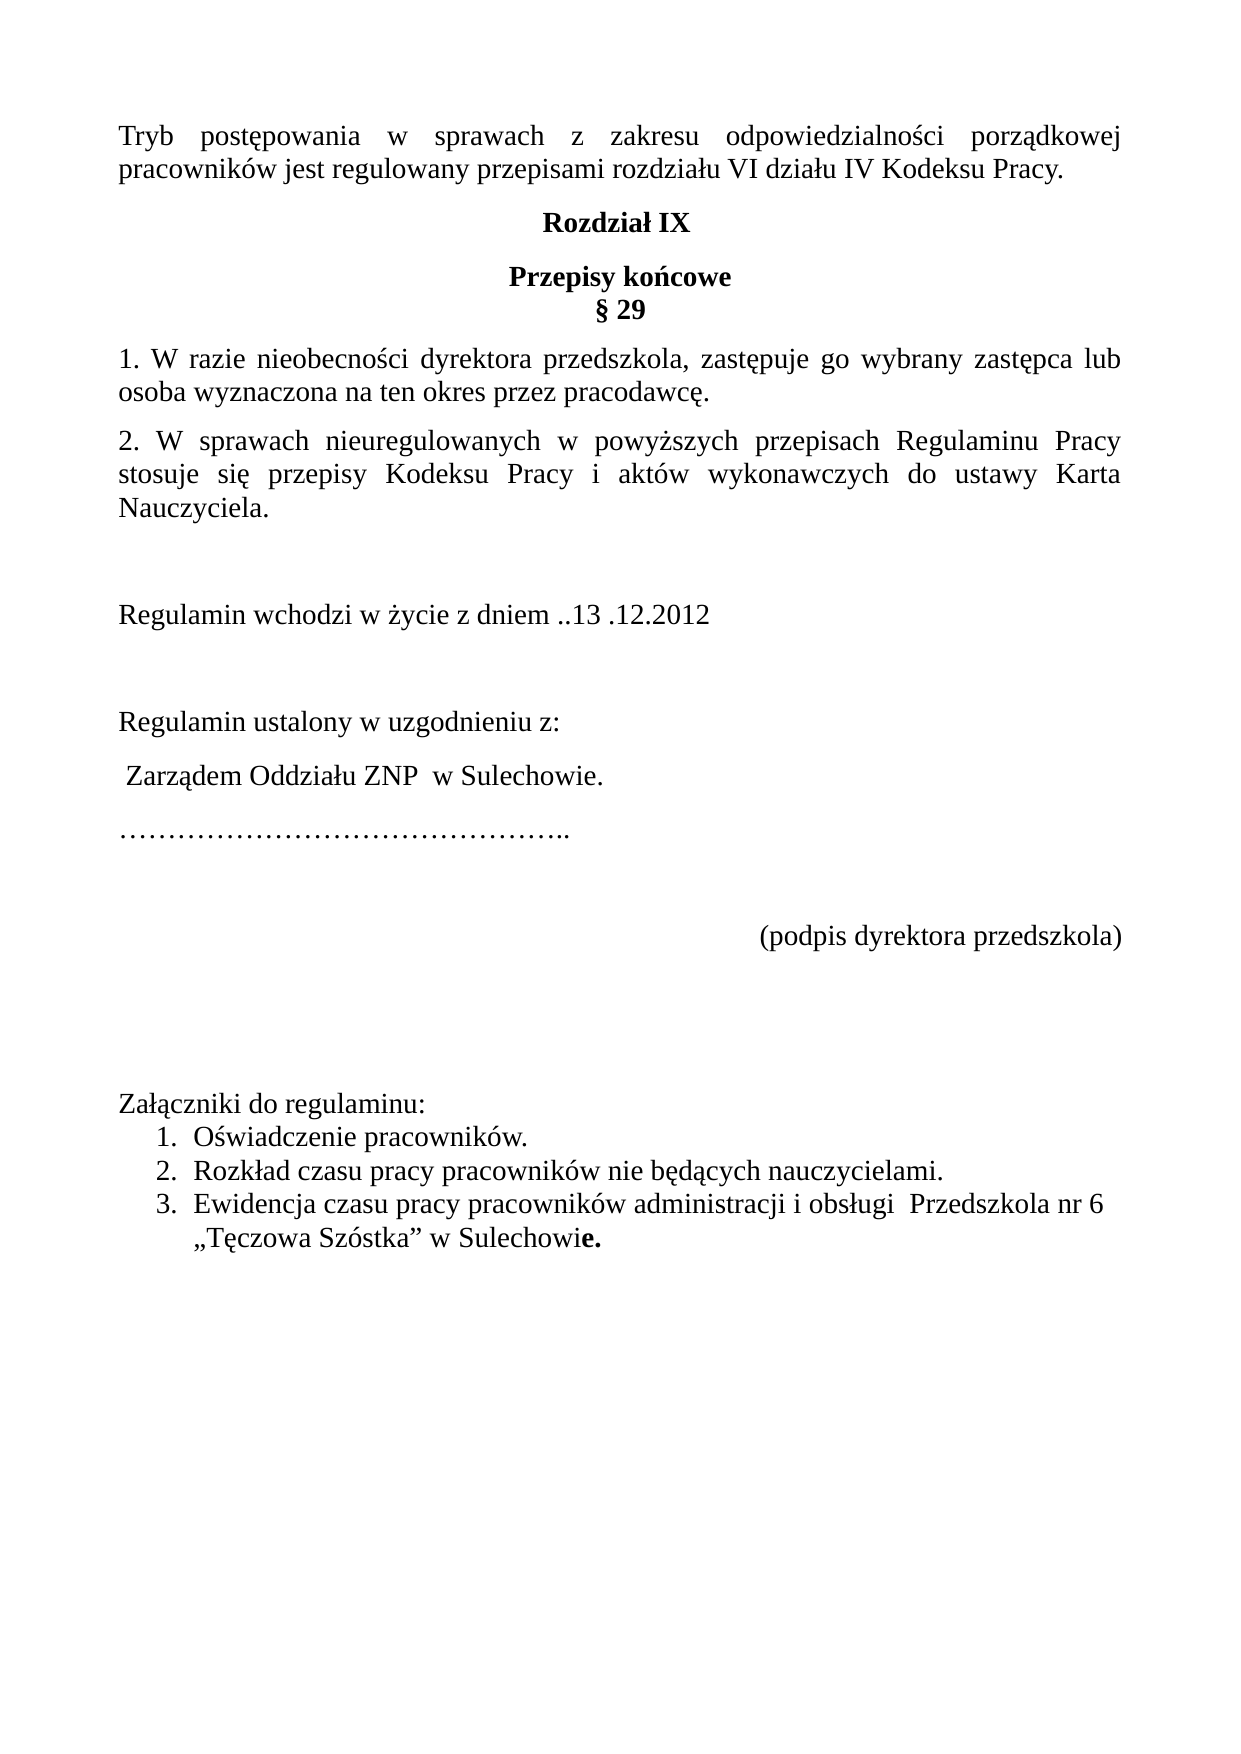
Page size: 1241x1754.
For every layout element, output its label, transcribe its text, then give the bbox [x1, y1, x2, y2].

text 1. W razie nieobecności dyrektora przedszkola, zastępuje go wybrany zastępca lub osoba wyznaczona na ten okres przez pracodawcę. [118, 341, 1122, 408]
text Rozdział IX [118, 205, 1122, 239]
text Zarządem Oddziału ZNP w Sulechowie. [118, 758, 1122, 791]
text ……………………………………….. [118, 811, 1122, 845]
text (podpis dyrektora przedszkola) [118, 918, 1122, 952]
list Rozkład czasu pracy pracowników nie będących nauczycielami. [156, 1153, 1122, 1187]
list Oświadczenie pracowników. [156, 1119, 1122, 1153]
text Regulamin ustalony w uzgodnieniu z: [118, 704, 1122, 738]
text Przepisy końcowe [118, 259, 1122, 292]
text § 29 [118, 292, 1122, 326]
text 2. W sprawach nieuregulowanych w powyższych przepisach Regulaminu Pracy stosuje się przepisy Kodeksu Pracy i aktów wykonawczych do ustawy Karta Nauczyciela. [118, 423, 1122, 523]
text Załączniki do regulaminu: [118, 1086, 1122, 1119]
text Regulamin wchodzi w życie z dniem ..13 .12.2012 [118, 597, 1122, 631]
list Ewidencja czasu pracy pracowników administracji i obsługi Przedszkola nr 6 „Tęczowa Szóstka” w Sulechowie. [156, 1187, 1122, 1254]
text Tryb postępowania w sprawach z zakresu odpowiedzialności porządkowej pracowników jest regulowany przepisami rozdziału VI działu IV Kodeksu Pracy. [118, 118, 1122, 185]
